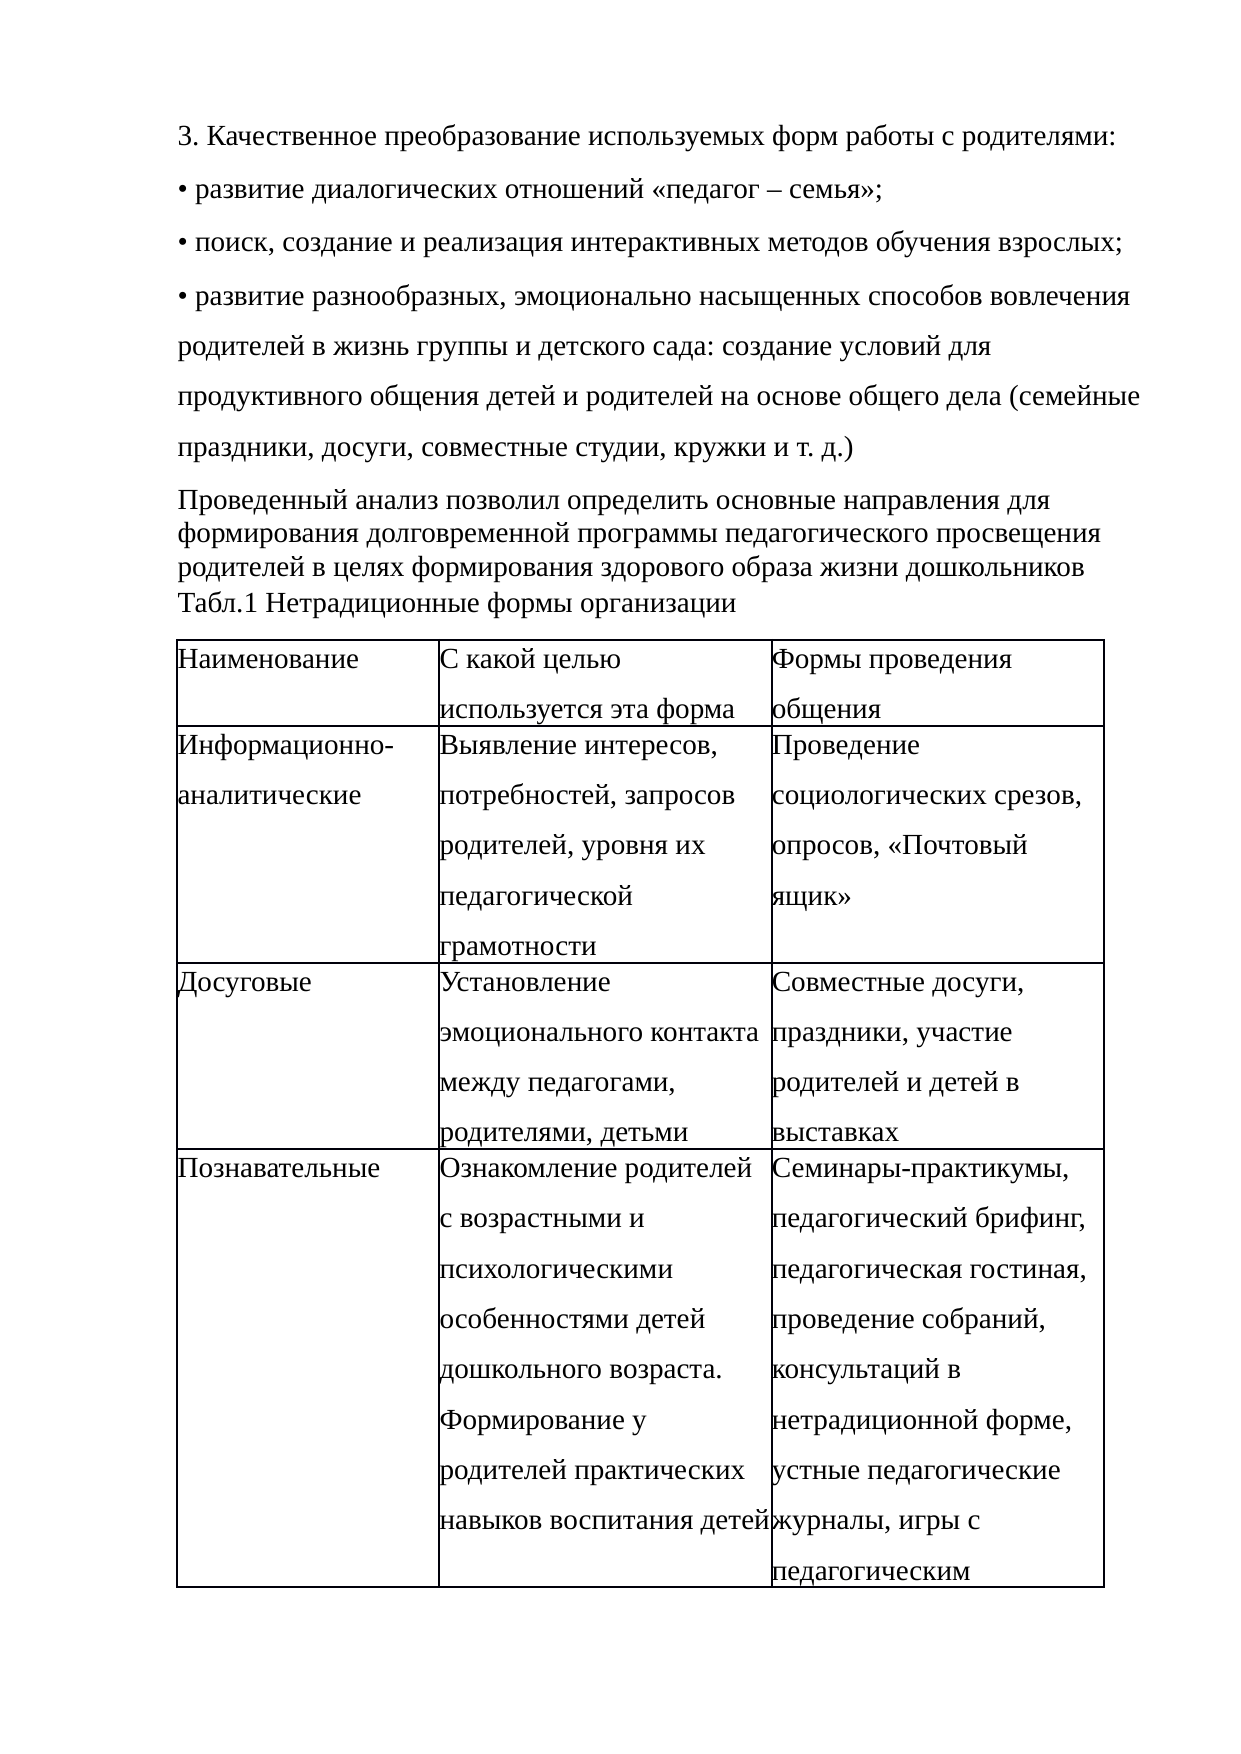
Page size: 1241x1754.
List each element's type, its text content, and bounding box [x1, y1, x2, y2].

table_cell Познавательные [178, 1150, 438, 1586]
table_header Формы проведения общения [773, 641, 1103, 725]
text • развитие разнообразных, эмоционально насыщенных способов вовлечения родителей в жизнь группы и детского сада: создание условий для продуктивного общения детей и родителей на основе общего дела (семейные праздники, досуги, совместные студии, кружки и т. д.) [177, 278, 1152, 462]
table_cell Ознакомление родителей с возрастными и психологическими особенностями детей дошкольного возраста. Формирование у родителей практических навыков воспитания детей [440, 1150, 771, 1586]
table_cell Выявление интересов, потребностей, запросов родителей, уровня их педагогической грамотности [440, 727, 771, 962]
table_header Наименование [178, 641, 438, 725]
text 3. Качественное преобразование используемых форм работы с родителями: [177, 118, 1152, 152]
table_cell Семинары-практикумы, педагогический брифинг, педагогическая гостиная, проведение собраний, консультаций в нетрадиционной форме, устные педагогические журналы, игры с педагогическим [773, 1150, 1103, 1586]
table_cell Совместные досуги, праздники, участие родителей и детей в выставках [773, 964, 1103, 1148]
table_header С какой целью используется эта форма [440, 641, 771, 725]
table_cell Досуговые [178, 964, 438, 1148]
table_cell Информационно-аналитические [178, 727, 438, 962]
text • поиск, создание и реализация интерактивных методов обучения взрослых; [177, 224, 1152, 258]
text Проведенный анализ позволил определить основные направления для формирования долговременной программы педагогического просвещения родителей в целях формирования здорового образа жизни дошкольников [177, 482, 1152, 583]
text • развитие диалогических отношений «педагог – семья»; [177, 171, 1152, 205]
text Табл.1 Нетрадиционные формы организации [177, 586, 1152, 619]
table_cell Установление эмоционального контакта между педагогами, родителями, детьми [440, 964, 771, 1148]
table_cell Проведение социологических срезов, опросов, «Почтовый ящик» [773, 727, 1103, 962]
